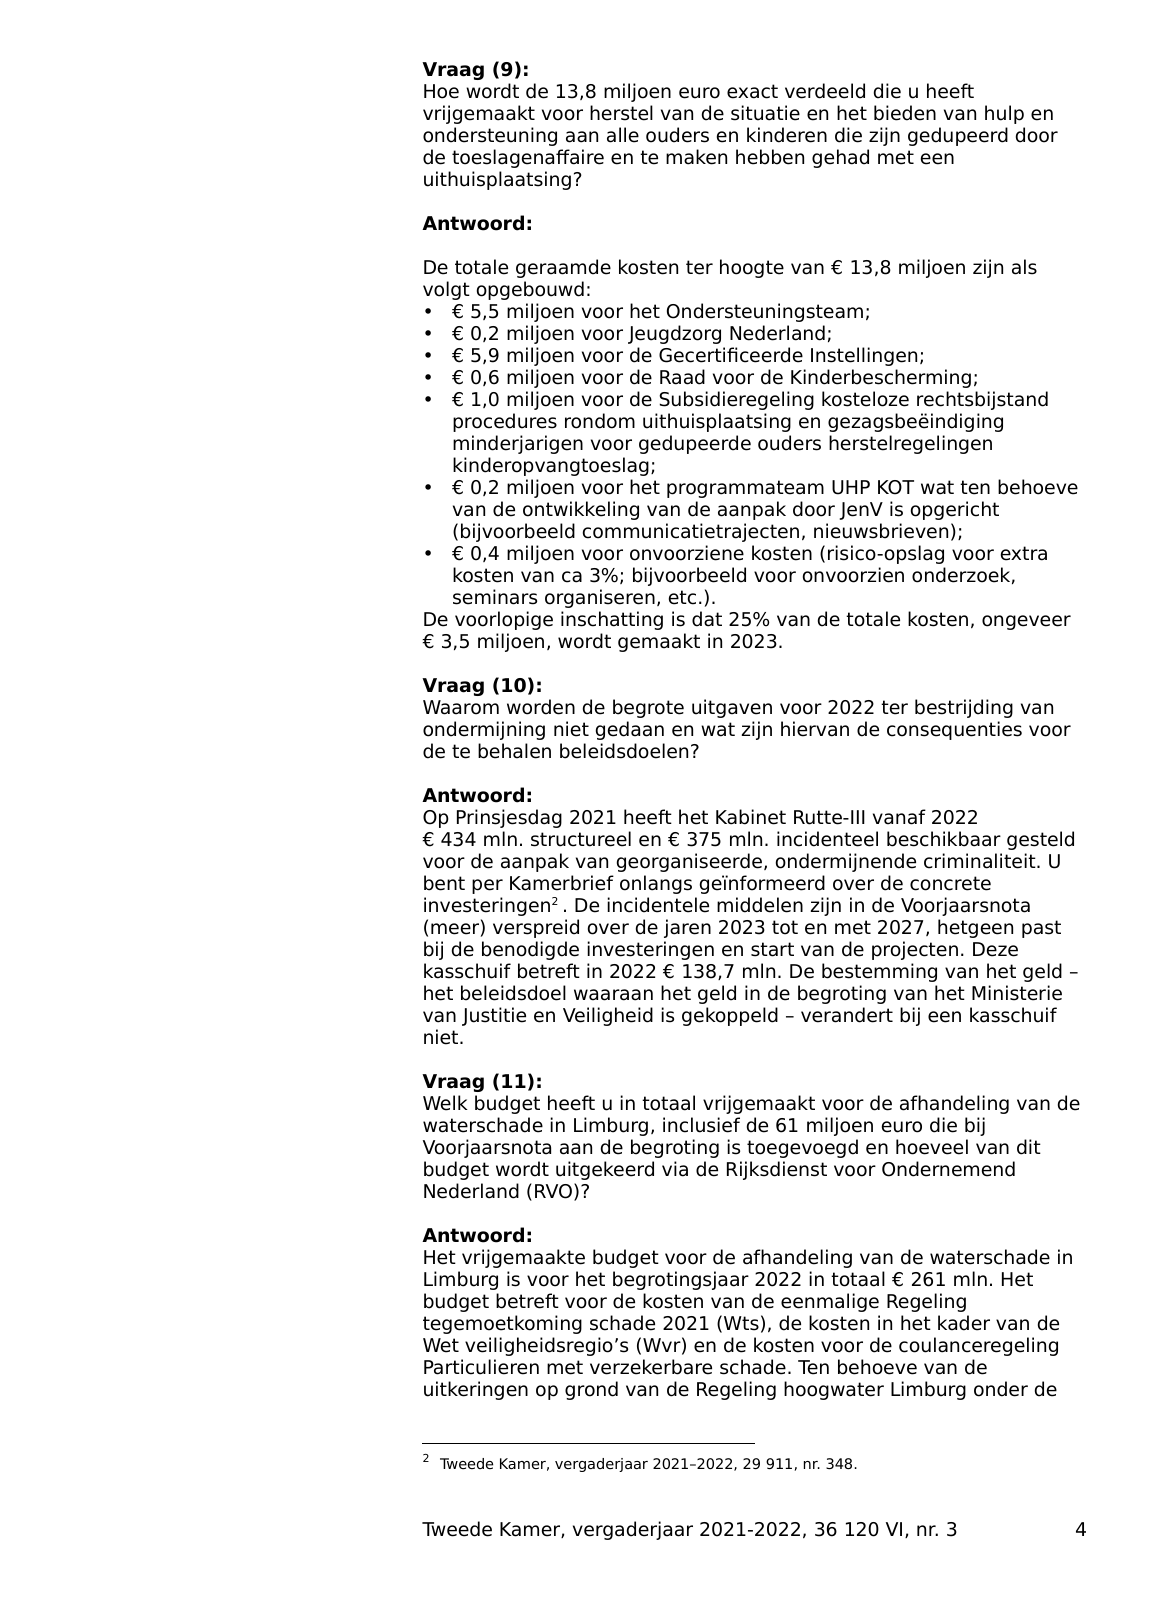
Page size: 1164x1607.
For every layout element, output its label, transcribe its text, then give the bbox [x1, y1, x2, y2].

subtitle Antwoord: [422, 785, 1087, 807]
text De totale geraamde kosten ter hoogte van € 13,8 miljoen zijn als volgt opgebouwd: [422, 257, 1087, 301]
text Het vrijgemaakte budget voor de afhandeling van de waterschade in Limburg is voor het begrotingsjaar 2022 in totaal € 261 mln. Het budget betreft voor de kosten van de eenmalige Regeling tegemoetkoming schade 2021 (Wts), de kosten in het kader van de Wet veiligheidsregio’s (Wvr) en de kosten voor de coulanceregeling Particulieren met verzekerbare schade. Ten behoeve van de uitkeringen op grond van de Regeling hoogwater Limburg onder de [422, 1247, 1087, 1401]
subtitle Vraag (11): [422, 1071, 1087, 1093]
text • € 5,5 miljoen voor het Ondersteuningsteam; [422, 301, 1087, 323]
text De voorlopige inschatting is dat 25% van de totale kosten, ongeveer € 3,5 miljoen, wordt gemaakt in 2023. [422, 609, 1087, 653]
subtitle Vraag (10): [422, 675, 1087, 697]
text • € 1,0 miljoen voor de Subsidieregeling kosteloze rechtsbijstand procedures rondom uithuisplaatsing en gezagsbeëindiging minderjarigen voor gedupeerde ouders herstelregelingen kinderopvangtoeslag; [422, 389, 1087, 477]
text • € 0,4 miljoen voor onvoorziene kosten (risico-opslag voor extra kosten van ca 3%; bijvoorbeeld voor onvoorzien onderzoek, seminars organiseren, etc.). [422, 543, 1087, 609]
text Waarom worden de begrote uitgaven voor 2022 ter bestrijding van ondermijning niet gedaan en wat zijn hiervan de consequenties voor de te behalen beleidsdoelen? [422, 697, 1087, 763]
text Op Prinsjesdag 2021 heeft het Kabinet Rutte-III vanaf 2022 € 434 mln. structureel en € 375 mln. incidenteel beschikbaar gesteld voor de aanpak van georganiseerde, ondermijnende criminaliteit. U bent per Kamerbrief onlangs geïnformeerd over de concrete investeringen. De incidentele middelen zijn in de Voorjaarsnota (meer) verspreid over de jaren 2023 tot en met 2027, hetgeen past bij de benodigde investeringen en start van de projecten. Deze kasschuif betreft in 2022 € 138,7 mln. De bestemming van het geld – het beleidsdoel waaraan het geld in de begroting van het Ministerie van Justitie en Veiligheid is gekoppeld – verandert bij een kasschuif niet. [422, 807, 1087, 1049]
text • € 5,9 miljoen voor de Gecertificeerde Instellingen; [422, 345, 1087, 367]
text • € 0,2 miljoen voor Jeugdzorg Nederland; [422, 323, 1087, 345]
text • € 0,6 miljoen voor de Raad voor de Kinderbescherming; [422, 367, 1087, 389]
text • € 0,2 miljoen voor het programmateam UHP KOT wat ten behoeve van de ontwikkeling van de aanpak door JenV is opgericht (bijvoorbeeld communicatietrajecten, nieuwsbrieven); [422, 477, 1087, 543]
text Welk budget heeft u in totaal vrijgemaakt voor de afhandeling van de waterschade in Limburg, inclusief de 61 miljoen euro die bij Voorjaarsnota aan de begroting is toegevoegd en hoeveel van dit budget wordt uitgekeerd via de Rijksdienst voor Ondernemend Nederland (RVO)? [422, 1093, 1087, 1203]
subtitle Vraag (9): [422, 59, 1087, 81]
text Tweede Kamer, vergaderjaar 2021–2022, 29 911, nr. 348. [422, 1452, 1087, 1474]
subtitle Antwoord: [422, 213, 1087, 235]
text Hoe wordt de 13,8 miljoen euro exact verdeeld die u heeft vrijgemaakt voor herstel van de situatie en het bieden van hulp en ondersteuning aan alle ouders en kinderen die zijn gedupeerd door de toeslagenaffaire en te maken hebben gehad met een uithuisplaatsing? [422, 81, 1087, 191]
subtitle Antwoord: [422, 1225, 1087, 1247]
